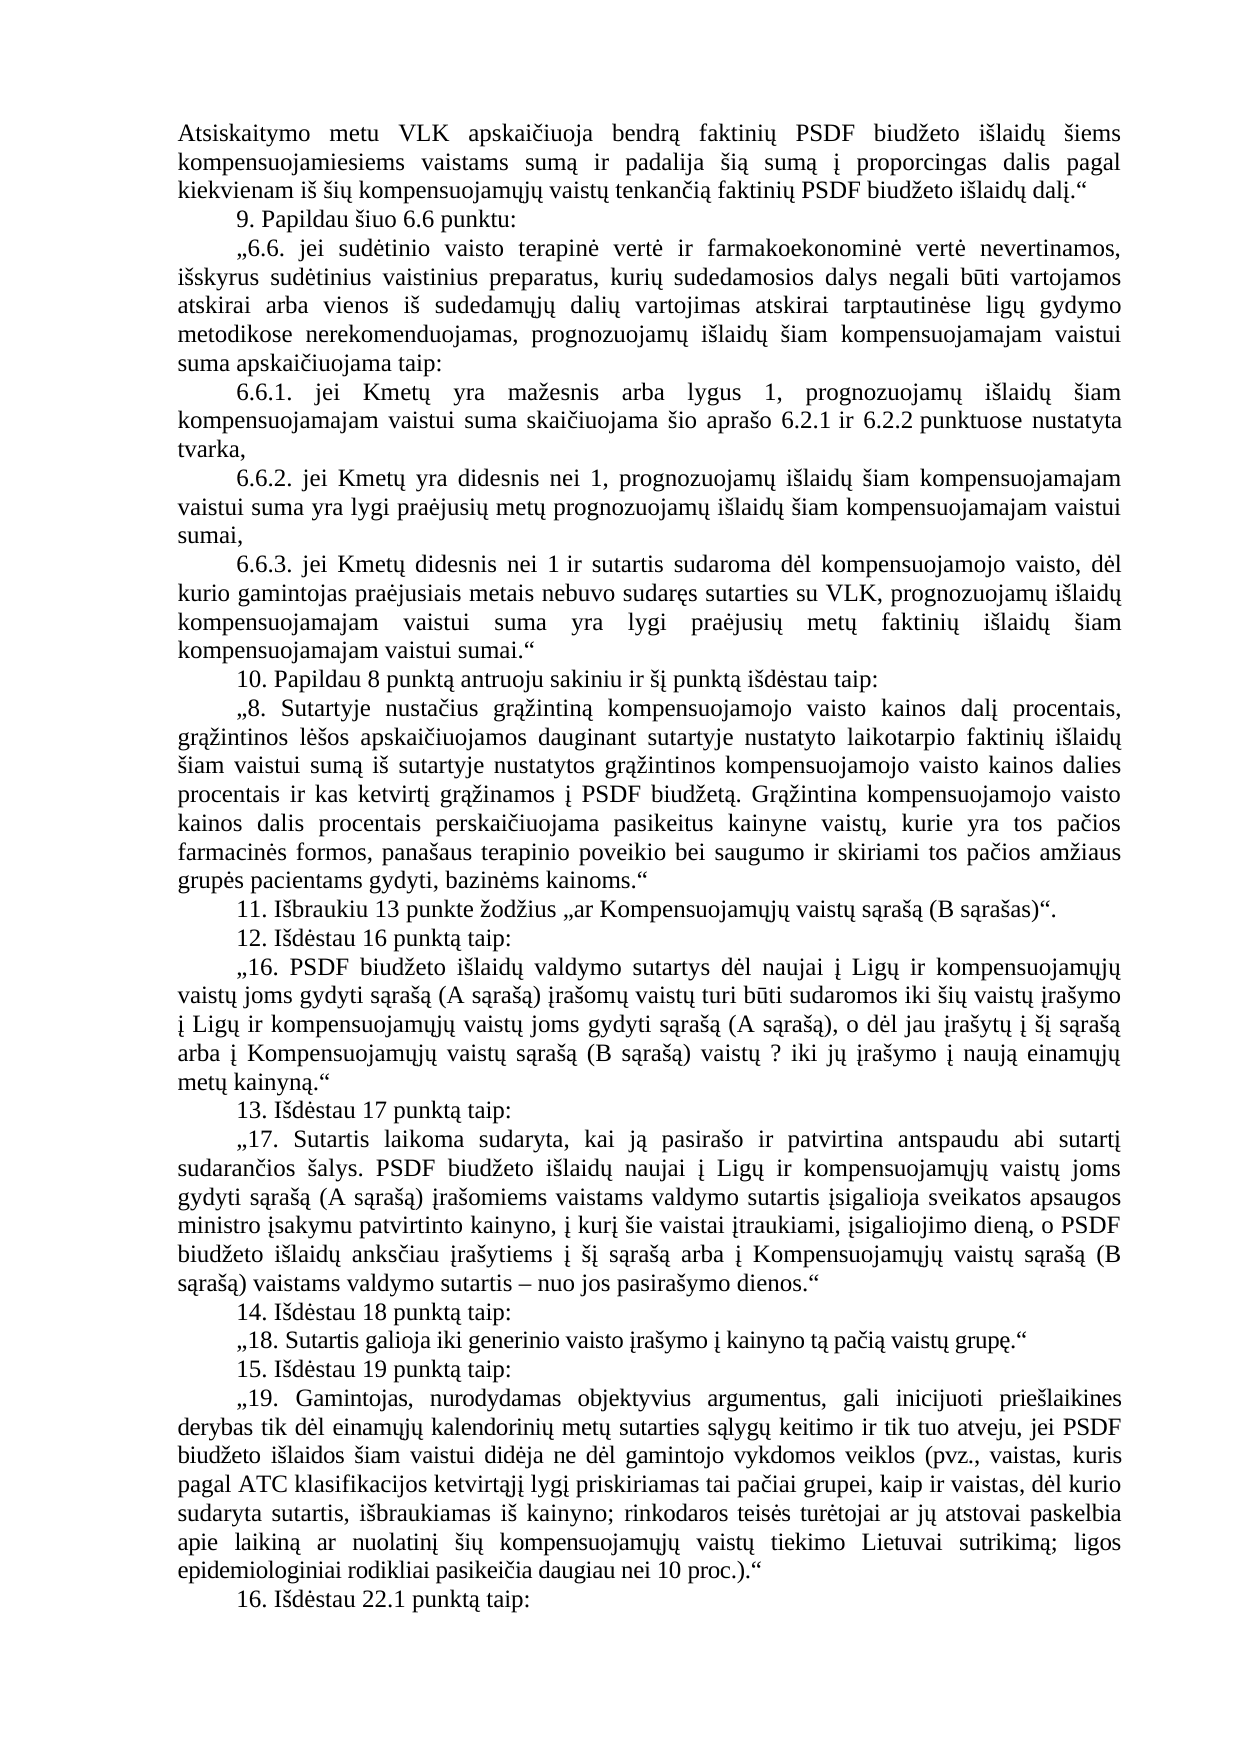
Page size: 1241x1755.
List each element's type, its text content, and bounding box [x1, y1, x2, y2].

text 12. Išdėstau 16 punktą taip: [177, 923, 1122, 952]
text „8. Sutartyje nustačius grąžintiną kompensuojamojo vaisto kainos dalį procentais, grąžintinos lėšos apskaičiuojamos dauginant sutartyje nustatyto laikotarpio faktinių išlaidų šiam vaistui sumą iš sutartyje nustatytos grąžintinos kompensuojamojo vaisto kainos dalies procentais ir kas ketvirtį grąžinamos į PSDF biudžetą. Grąžintina kompensuojamojo vaisto kainos dalis procentais perskaičiuojama pasikeitus kainyne vaistų, kurie yra tos pačios farmacinės formos, panašaus terapinio poveikio bei saugumo ir skiriami tos pačios amžiaus grupės pacientams gydyti, bazinėms kainoms.“ [177, 693, 1122, 894]
text 10. Papildau 8 punktą antruoju sakiniu ir šį punktą išdėstau taip: [177, 664, 1122, 693]
text 9. Papildau šiuo 6.6 punktu: [177, 204, 1122, 233]
text 13. Išdėstau 17 punktą taip: [177, 1096, 1122, 1124]
text Atsiskaitymo metu VLK apskaičiuoja bendrą faktinių PSDF biudžeto išlaidų šiems kompensuojamiesiems vaistams sumą ir padalija šią sumą į proporcingas dalis pagal kiekvienam iš šių kompensuojamųjų vaistų tenkančią faktinių PSDF biudžeto išlaidų dalį.“ [177, 118, 1122, 204]
text 6.6.1. jei Kmetų yra mažesnis arba lygus 1, prognozuojamų išlaidų šiam kompensuojamajam vaistui suma skaičiuojama šio aprašo 6.2.1 ir 6.2.2 punktuose nustatyta tvarka, [177, 377, 1122, 463]
text „17. Sutartis laikoma sudaryta, kai ją pasirašo ir patvirtina antspaudu abi sutartį sudarančios šalys. PSDF biudžeto išlaidų naujai į Ligų ir kompensuojamųjų vaistų joms gydyti sąrašą (A sąrašą) įrašomiems vaistams valdymo sutartis įsigalioja sveikatos apsaugos ministro įsakymu patvirtinto kainyno, į kurį šie vaistai įtraukiami, įsigaliojimo dieną, o PSDF biudžeto išlaidų anksčiau įrašytiems į šį sąrašą arba į Kompensuojamųjų vaistų sąrašą (B sąrašą) vaistams valdymo sutartis – nuo jos pasirašymo dienos.“ [177, 1124, 1122, 1297]
text „6.6. jei sudėtinio vaisto terapinė vertė ir farmakoekonominė vertė nevertinamos, išskyrus sudėtinius vaistinius preparatus, kurių sudedamosios dalys negali būti vartojamos atskirai arba vienos iš sudedamųjų dalių vartojimas atskirai tarptautinėse ligų gydymo metodikose nerekomenduojamas, prognozuojamų išlaidų šiam kompensuojamajam vaistui suma apskaičiuojama taip: [177, 233, 1122, 377]
text 15. Išdėstau 19 punktą taip: [177, 1354, 1122, 1383]
text „16. PSDF biudžeto išlaidų valdymo sutartys dėl naujai į Ligų ir kompensuojamųjų vaistų joms gydyti sąrašą (A sąrašą) įrašomų vaistų turi būti sudaromos iki šių vaistų įrašymo į Ligų ir kompensuojamųjų vaistų joms gydyti sąrašą (A sąrašą), o dėl jau įrašytų į šį sąrašą arba į Kompensuojamųjų vaistų sąrašą (B sąrašą) vaistų ? iki jų įrašymo į naują einamųjų metų kainyną.“ [177, 952, 1122, 1096]
text 16. Išdėstau 22.1 punktą taip: [177, 1584, 1122, 1613]
text „18. Sutartis galioja iki generinio vaisto įrašymo į kainyno tą pačią vaistų grupę.“ [177, 1326, 1122, 1354]
text 6.6.2. jei Kmetų yra didesnis nei 1, prognozuojamų išlaidų šiam kompensuojamajam vaistui suma yra lygi praėjusių metų prognozuojamų išlaidų šiam kompensuojamajam vaistui sumai, [177, 463, 1122, 549]
text 11. Išbraukiu 13 punkte žodžius „ar Kompensuojamųjų vaistų sąrašą (B sąrašas)“. [177, 894, 1122, 923]
text 6.6.3. jei Kmetų didesnis nei 1 ir sutartis sudaroma dėl kompensuojamojo vaisto, dėl kurio gamintojas praėjusiais metais nebuvo sudaręs sutarties su VLK, prognozuojamų išlaidų kompensuojamajam vaistui suma yra lygi praėjusių metų faktinių išlaidų šiam kompensuojamajam vaistui sumai.“ [177, 549, 1122, 664]
text 14. Išdėstau 18 punktą taip: [177, 1297, 1122, 1326]
text „19. Gamintojas, nurodydamas objektyvius argumentus, gali inicijuoti priešlaikines derybas tik dėl einamųjų kalendorinių metų sutarties sąlygų keitimo ir tik tuo atveju, jei PSDF biudžeto išlaidos šiam vaistui didėja ne dėl gamintojo vykdomos veiklos (pvz., vaistas, kuris pagal ATC klasifikacijos ketvirtąjį lygį priskiriamas tai pačiai grupei, kaip ir vaistas, dėl kurio sudaryta sutartis, išbraukiamas iš kainyno; rinkodaros teisės turėtojai ar jų atstovai paskelbia apie laikiną ar nuolatinį šių kompensuojamųjų vaistų tiekimo Lietuvai sutrikimą; ligos epidemiologiniai rodikliai pasikeičia daugiau nei 10 proc.).“ [177, 1383, 1122, 1584]
